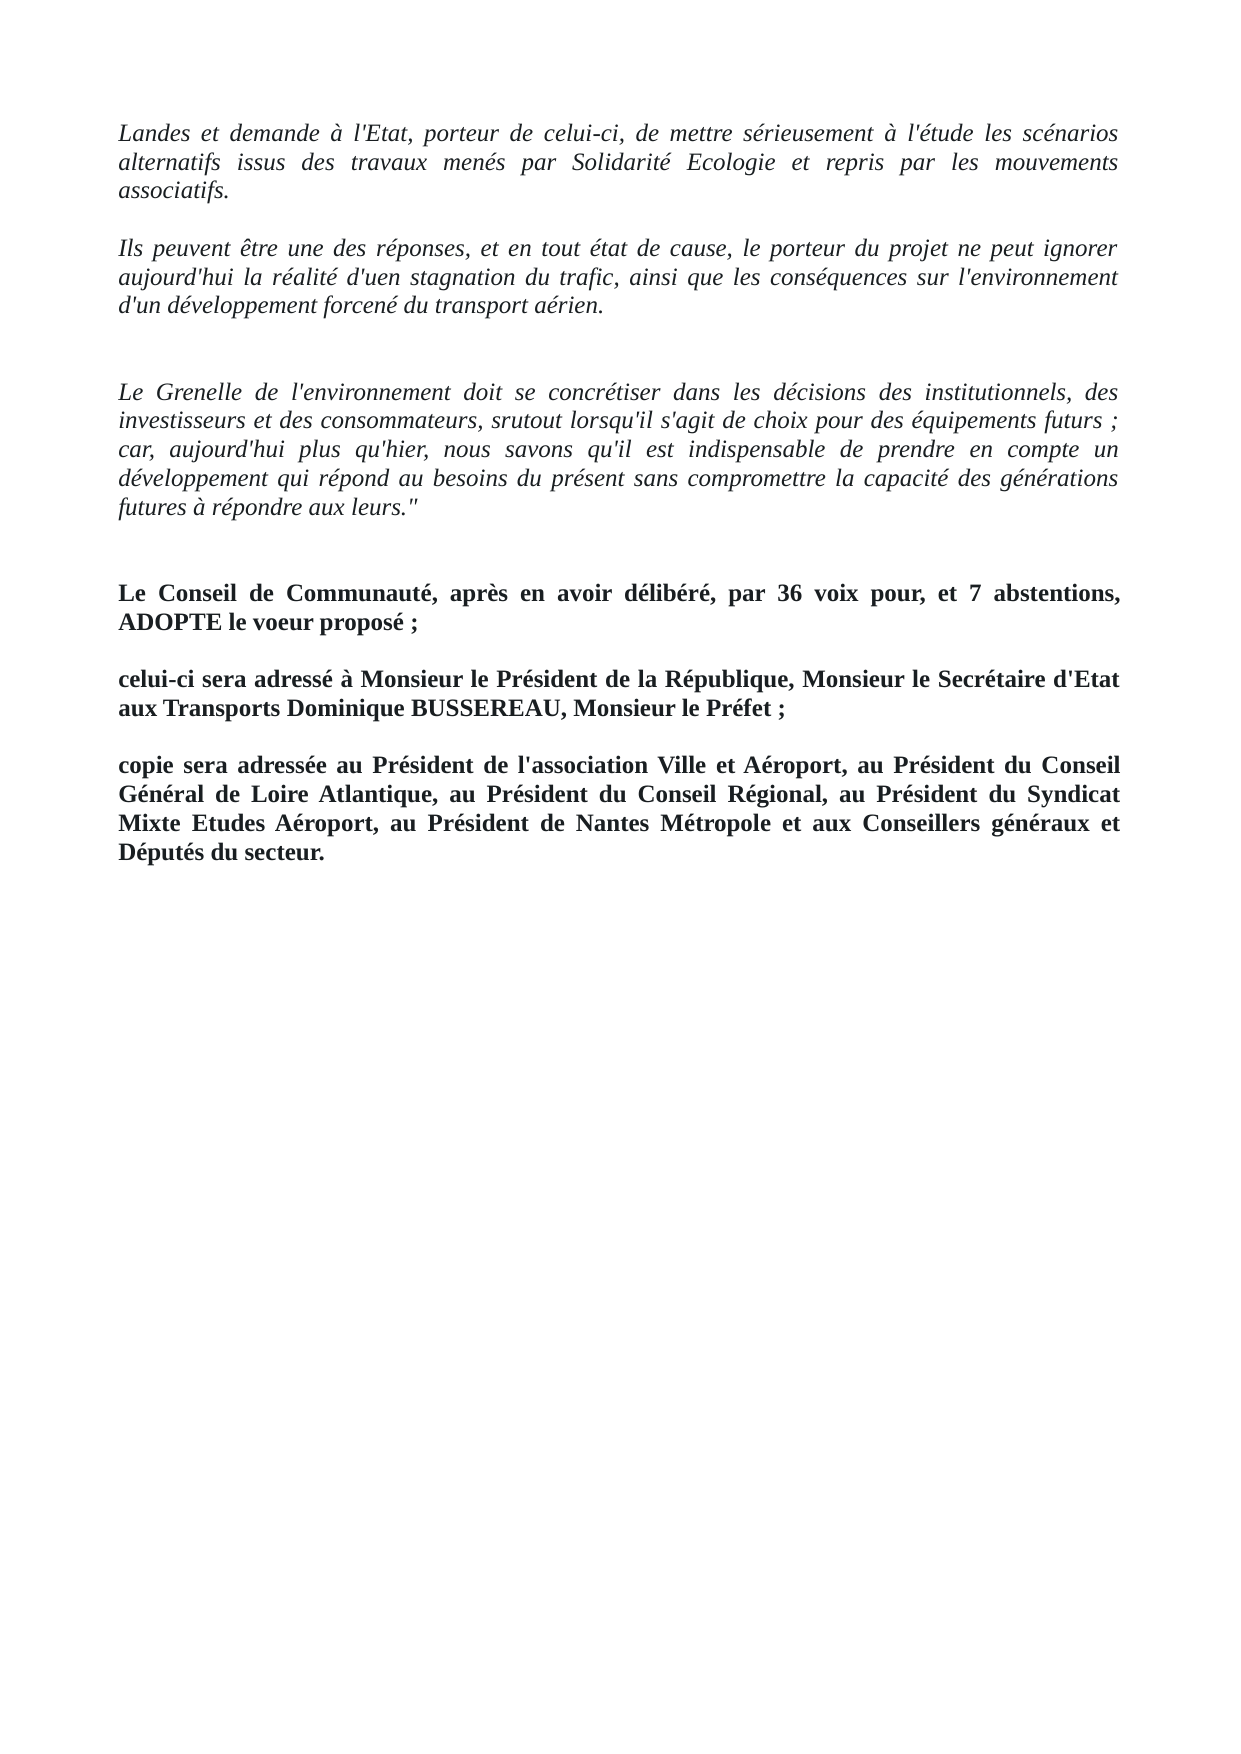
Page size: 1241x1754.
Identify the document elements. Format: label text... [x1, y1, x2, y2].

text Le Grenelle de l'environnement doit se concrétiser dans les décisions des institutionnels, des investisseurs et des consommateurs, srutout lorsqu'il s'agit de choix pour des équipements futurs ; car, aujourd'hui plus qu'hier, nous savons qu'il est indispensable de prendre en compte un développement qui répond au besoins du présent sans compromettre la capacité des générations futures à répondre aux leurs." [118, 319, 1122, 521]
text Landes et demande à l'Etat, porteur de celui-ci, de mettre sérieusement à l'étude les scénarios alternatifs issus des travaux menés par Solidarité Ecologie et repris par les mouvements associatifs. Ils peuvent être une des réponses, et en tout état de cause, le porteur du projet ne peut ignorer aujourd'hui la réalité d'uen stagnation du trafic, ainsi que les conséquences sur l'environnement d'un développement forcené du transport aérien. [118, 118, 1122, 319]
text celui-ci sera adressé à Monsieur le Président de la République, Monsieur le Secrétaire d'Etat aux Transports Dominique BUSSEREAU, Monsieur le Préfet ; [118, 636, 1122, 722]
text copie sera adressée au Président de l'association Ville et Aéroport, au Président du Conseil Général de Loire Atlantique, au Président du Conseil Régional, au Président du Syndicat Mixte Etudes Aéroport, au Président de Nantes Métropole et aux Conseillers généraux et Députés du secteur. [118, 722, 1122, 866]
text Le Conseil de Communauté, après en avoir délibéré, par 36 voix pour, et 7 abstentions, ADOPTE le voeur proposé ; [118, 521, 1122, 636]
